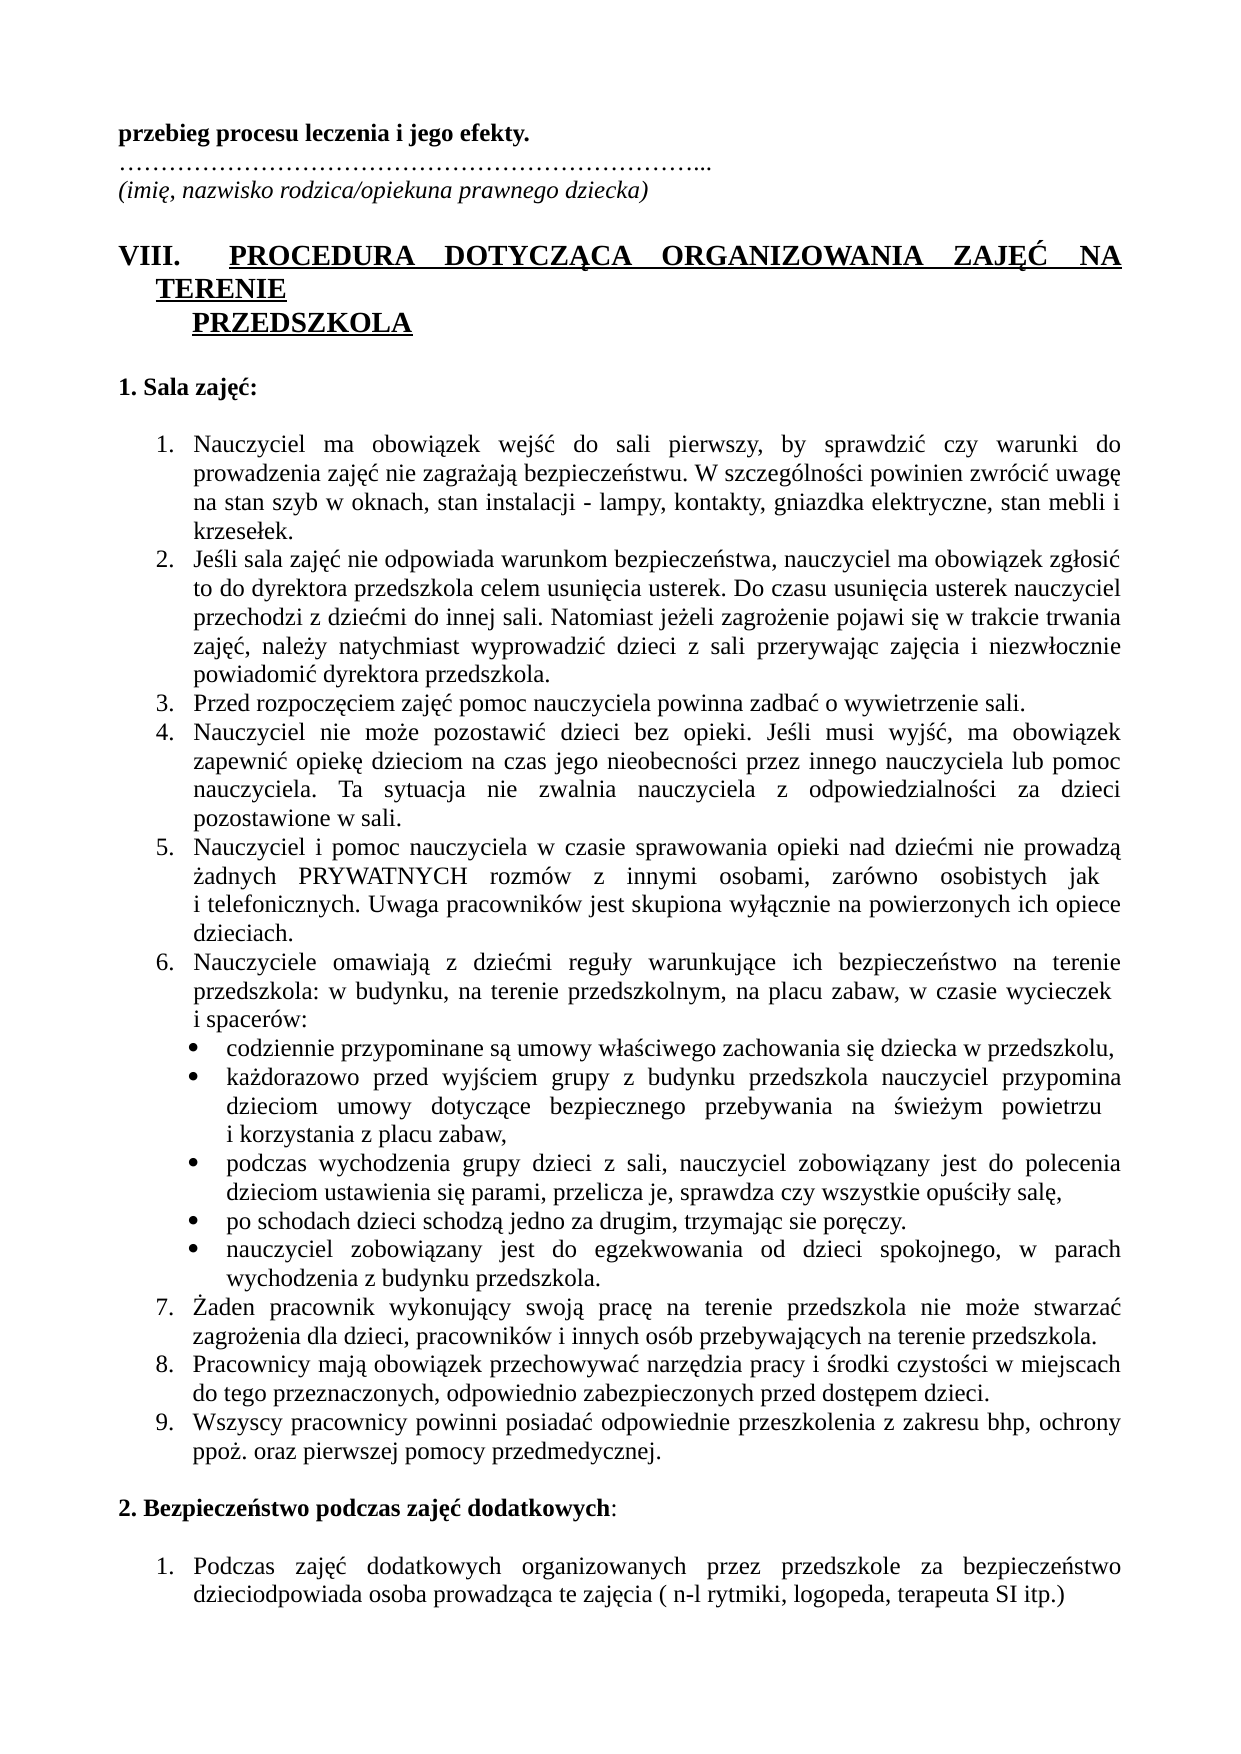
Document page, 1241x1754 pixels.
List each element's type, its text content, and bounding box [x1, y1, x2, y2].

list Nauczyciel nie może pozostawić dzieci bez opieki. Jeśli musi wyjść, ma obowiązek zapewnić opiekę dzieciom na czas jego nieobecności przez innego nauczyciela lub pomoc nauczyciela. Ta sytuacja nie zwalnia nauczyciela z odpowiedzialności za dzieci pozostawione w sali. [156, 717, 1122, 832]
list Nauczyciele omawiają z dziećmi reguły warunkujące ich bezpieczeństwo na terenie przedszkola: w budynku, na terenie przedszkolnym, na placu zabaw, w czasie wycieczek i spacerów: [156, 947, 1122, 1033]
list Nauczyciel i pomoc nauczyciela w czasie sprawowania opieki nad dziećmi nie prowadzą żadnych PRYWATNYCH rozmów z innymi osobami, zarówno osobistych jak i telefonicznych. Uwaga pracowników jest skupiona wyłącznie na powierzonych ich opiece dzieciach. [156, 832, 1122, 947]
list codziennie przypominane są umowy właściwego zachowania się dziecka w przedszkolu, [189, 1033, 1122, 1062]
list Jeśli sala zajęć nie odpowiada warunkom bezpieczeństwa, nauczyciel ma obowiązek zgłosić to do dyrektora przedszkola celem usunięcia usterek. Do czasu usunięcia usterek nauczyciel przechodzi z dziećmi do innej sali. Natomiast jeżeli zagrożenie pojawi się w trakcie trwania zajęć, należy natychmiast wyprowadzić dzieci z sali przerywając zajęcia i niezwłocznie powiadomić dyrektora przedszkola. [156, 544, 1122, 688]
list Podczas zajęć dodatkowych organizowanych przez przedszkole za bezpieczeństwo dzieciodpowiada osoba prowadząca te zajęcia ( n-l rytmiki, logopeda, terapeuta SI itp.) [156, 1551, 1122, 1608]
text 1. Sala zajęć: [118, 372, 1122, 401]
text PRZEDSZKOLA [155, 305, 1122, 338]
list PROCEDURA DOTYCZĄCA ORGANIZOWANIA ZAJĘĆ NA TERENIE [118, 238, 1122, 305]
list Wszyscy pracownicy powinni posiadać odpowiednie przeszkolenia z zakresu bhp, ochrony ppoż. oraz pierwszej pomocy przedmedycznej. [155, 1407, 1122, 1464]
list podczas wychodzenia grupy dzieci z sali, nauczyciel zobowiązany jest do polecenia dzieciom ustawienia się parami, przelicza je, sprawdza czy wszystkie opuściły salę, [189, 1148, 1122, 1206]
list po schodach dzieci schodzą jedno za drugim, trzymając sie poręczy. [189, 1206, 1122, 1234]
text 2. Bezpieczeństwo podczas zajęć dodatkowych: [118, 1493, 1122, 1522]
list Przed rozpoczęciem zajęć pomoc nauczyciela powinna zadbać o wywietrzenie sali. [156, 688, 1122, 717]
list Pracownicy mają obowiązek przechowywać narzędzia pracy i środki czystości w miejscach do tego przeznaczonych, odpowiednio zabezpieczonych przed dostępem dzieci. [155, 1349, 1122, 1407]
text (imię, nazwisko rodzica/opiekuna prawnego dziecka) [118, 176, 1122, 204]
list każdorazowo przed wyjściem grupy z budynku przedszkola nauczyciel przypomina dzieciom umowy dotyczące bezpiecznego przebywania na świeżym powietrzu i korzystania z placu zabaw, [189, 1062, 1122, 1148]
text przebieg procesu leczenia i jego efekty. [118, 118, 1122, 147]
list Nauczyciel ma obowiązek wejść do sali pierwszy, by sprawdzić czy warunki do prowadzenia zajęć nie zagrażają bezpieczeństwu. W szczególności powinien zwrócić uwagę na stan szyb w oknach, stan instalacji - lampy, kontakty, gniazdka elektryczne, stan mebli i krzesełek. [156, 429, 1122, 544]
list nauczyciel zobowiązany jest do egzekwowania od dzieci spokojnego, w parach wychodzenia z budynku przedszkola. [189, 1234, 1122, 1292]
text ……………………………………………………………... [118, 147, 1122, 176]
list Żaden pracownik wykonujący swoją pracę na terenie przedszkola nie może stwarzać zagrożenia dla dzieci, pracowników i innych osób przebywających na terenie przedszkola. [155, 1292, 1122, 1349]
